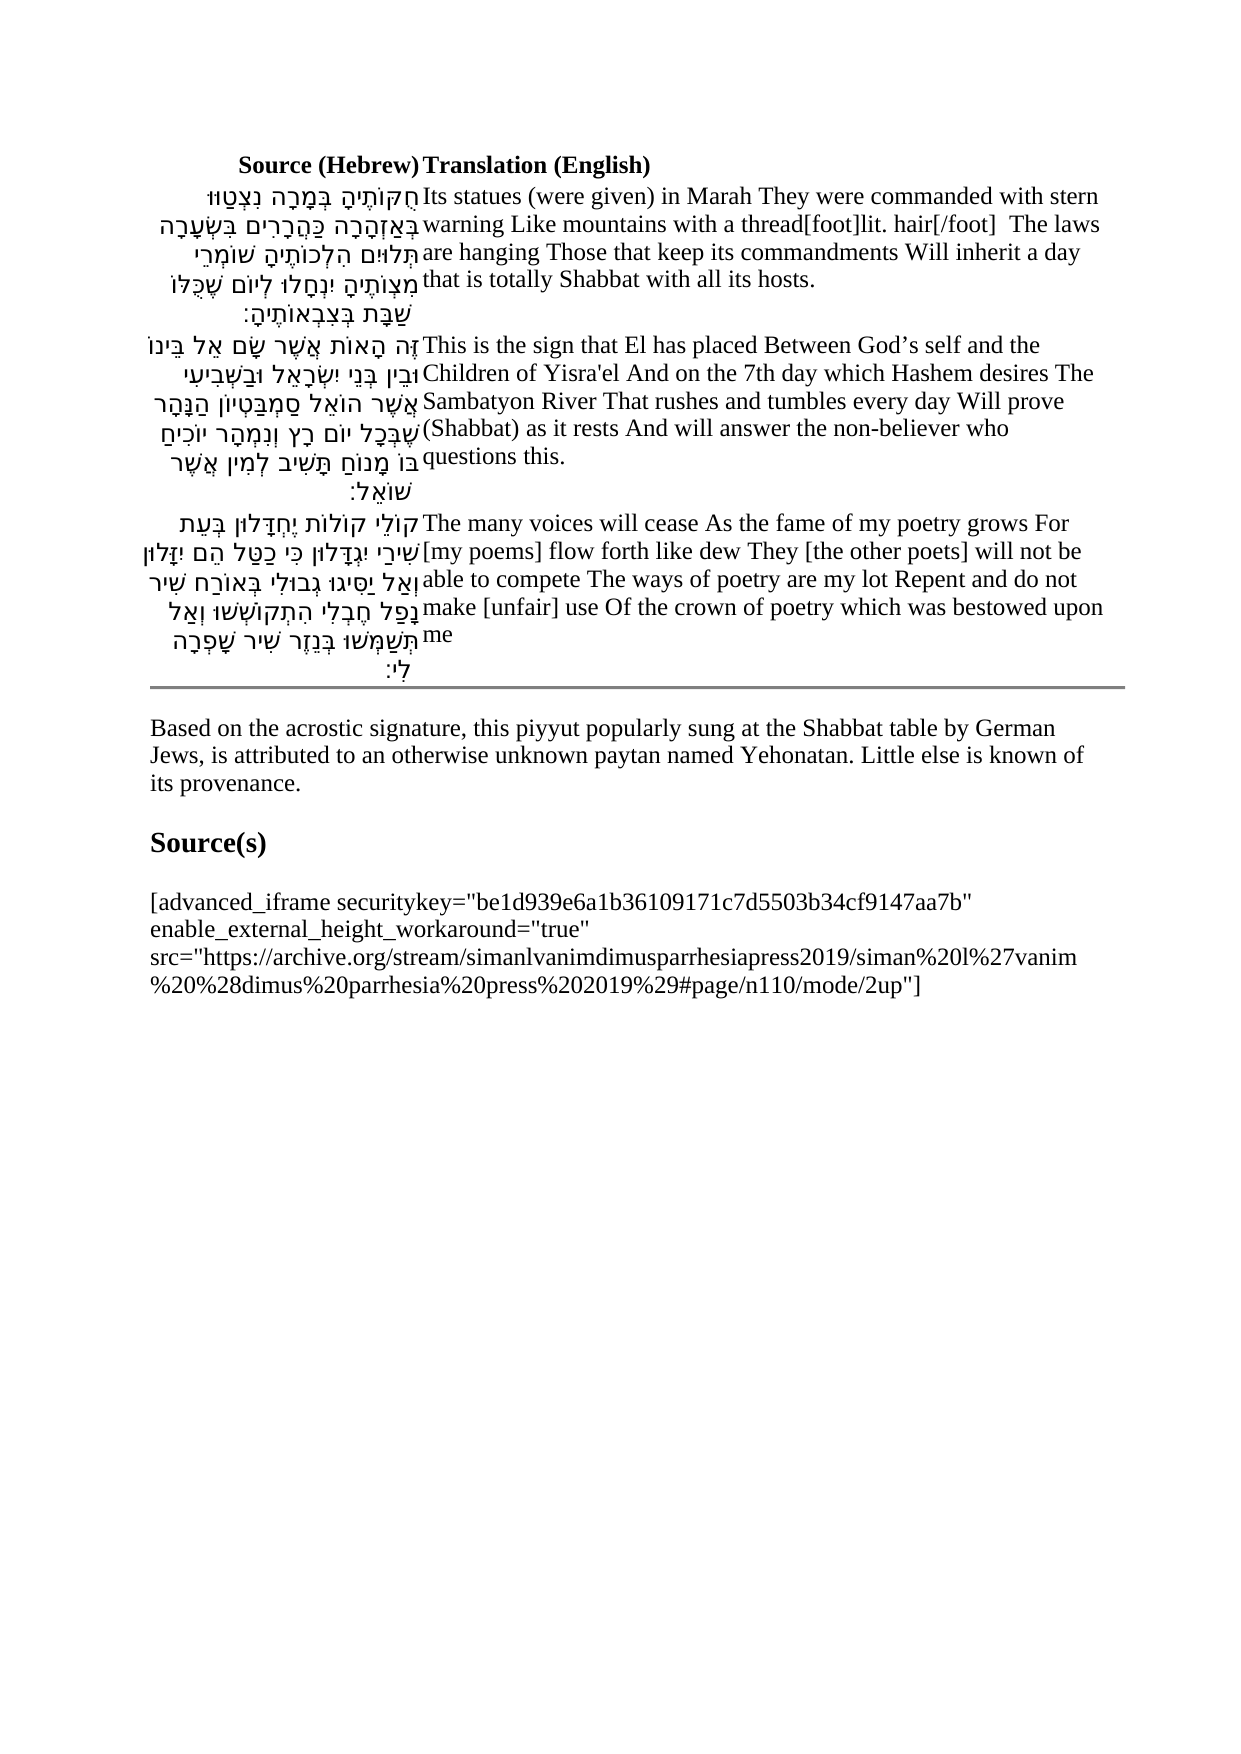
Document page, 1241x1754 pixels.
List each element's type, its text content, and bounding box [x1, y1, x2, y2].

table_cell This is the sign that El has placed Betwe​en God’s self and the Children of Yisra'el And on the 7th day which Hashem desires The Sambatyon​ River That rushes and tumbles every day Will prove (Shabbat)​​ as it rests And will answer the non-belie​ver who questions​ this. [421, 330, 1105, 508]
table_cell חֻקּוֹתֶיהָ בְּמָרָה נִצְטַוּוּ בְּאַזְהָרָה כַּהֲרָרִים בִּשְׂעָרָה תְּלוּיִם הִלְכוֹתֶיהָ שׁוֹמְרֵי מִצְוֹתֶיהָ יִנְחָלוּ לְיוֹם שֶׁכֻּלּוֹ שַׁבָּת בְּצִבְאוֹתֶיהָ׃ [135, 181, 421, 330]
text Based on the acrostic signature, this piyyut popularly sung at the Shabbat table by German Jews, is attributed to an otherwise unknown paytan named Yehonatan. Little else is known of its provenance. [150, 714, 1090, 797]
table_header Source (Hebrew) [135, 150, 421, 181]
table_header Translation (English) [421, 150, 1105, 181]
text [advanced_iframe securitykey="be1d939e6a1b36109171c7d5503b34cf9147aa7b" enable_external_height_workaround="true" src="https://archive.org/stream/simanlvanimdimusparrhesiapress2019/siman%20l%27vanim%20%28dimus%20parrhesia%20press%202019%29#page/n110/mode/2up"] [150, 888, 1090, 998]
table_cell קוֹלֵי קוֹלוֹת יֶחְדָּלוּן בְּעֵת שִׁירַי יִגְדָּלוּן כִּי כַטַּל הֵם יִזָּלוּן וְאַל יַסִּיגוּ גְבוּלִי בְּאוֹרַח שִׁיר נָפַל חֶבְלִי הִתְקוֹשְׁשׁוּ וְאַל תְּשַׁמְּשׁוּ בְּנֵזֶר שִׁיר שָׁפְרָה לִי׃ [135, 508, 421, 686]
table_cell Its statues (were given) in Marah They were commanded​ with stern warning Like mountains​ with a thread[foot]lit. hair[/foot] The laws are hanging Those​ that keep its commandme​nts Will inherit a day that is totally Shabb​at with all its hosts. [421, 181, 1105, 330]
subtitle Source(s) [150, 826, 1090, 858]
table_cell זֶּה הָאוֹת אֲשֶׁר שָׂם אֵל בֵּינוֹ וּבֵין בְּנֵי יִשְׂרָאֵל וּבַשְּׁבִיעִי אֲשֶׁר הוֹאֵל סַמְבַּטְיוֹן הַנָּהָר שֶׁבְּכָל יוֹם רָץ וְנִמְהָר יוֹכִיחַ בּוֹ מָנוֹחַ תָּשִׁיב לְמִין אֲשֶׁר שׁוֹאֵל׃ [135, 330, 421, 508]
table_cell The many voices will cease As the fame of my poetry grows For [my poems] flow forth like dew They [the other poets] will not be able to compete The ways of poetry are my lot Repen​t and do not make [unfair] use Of the crown of poetry which was bestowed upon me [421, 508, 1105, 686]
